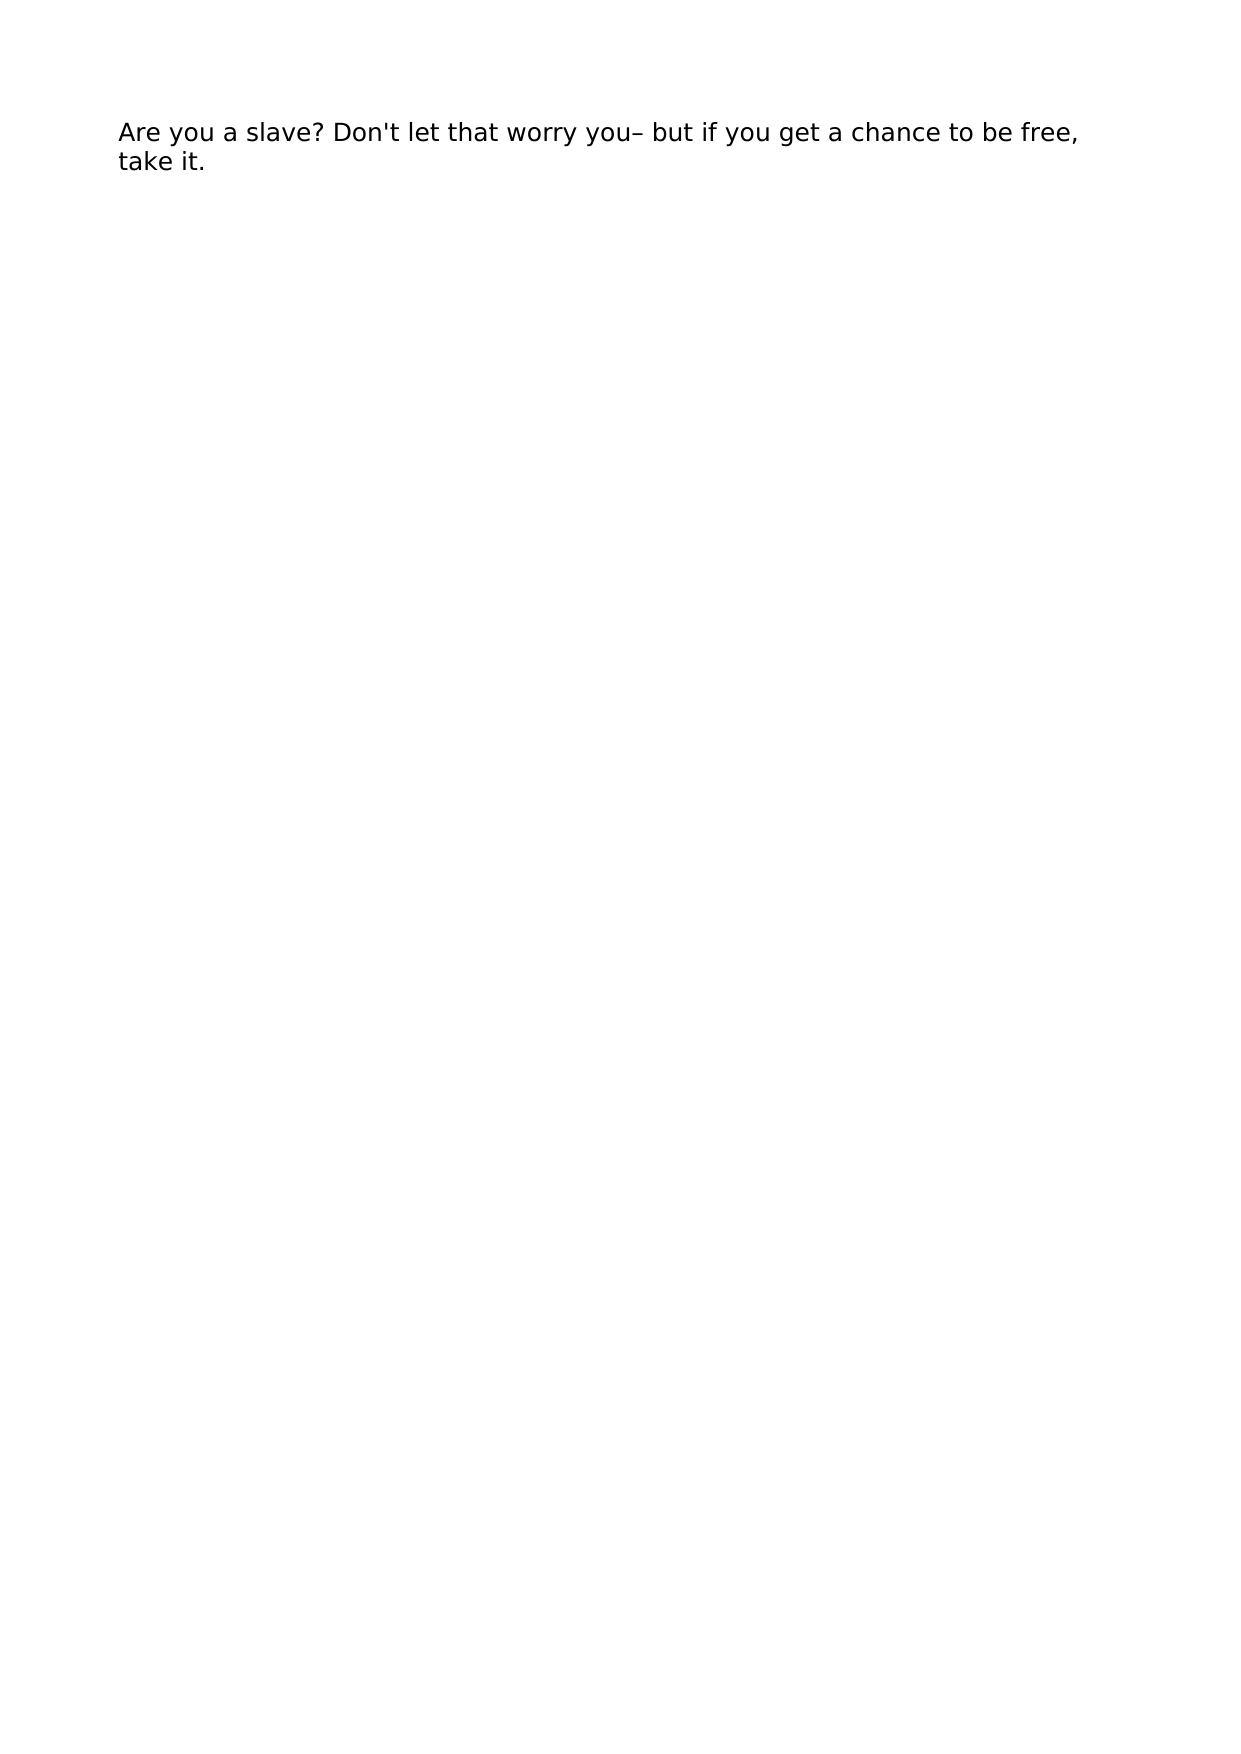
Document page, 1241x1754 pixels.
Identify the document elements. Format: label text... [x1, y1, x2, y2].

text Are you a slave? Don't let that worry you– but if you get a chance to be free, take it. [118, 118, 1122, 176]
